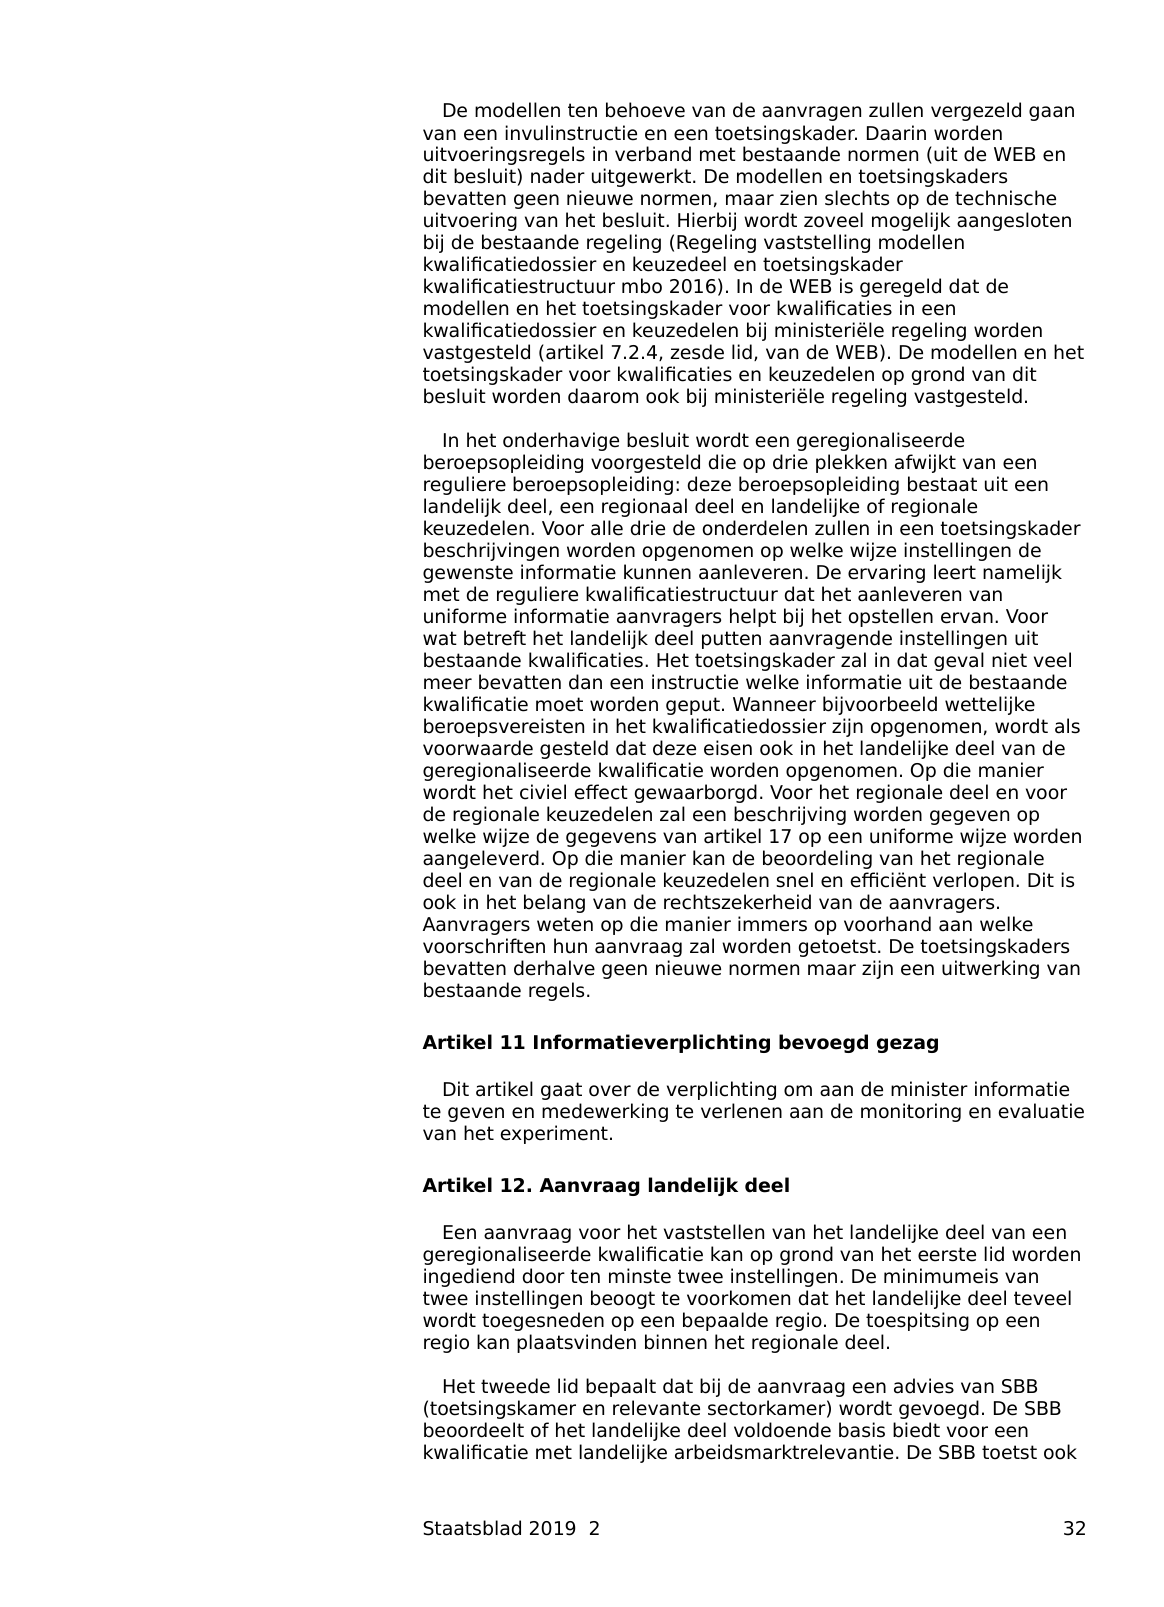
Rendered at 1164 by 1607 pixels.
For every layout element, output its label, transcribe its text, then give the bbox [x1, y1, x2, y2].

subtitle Artikel 11 Informatieverplichting bevoegd gezag [422, 1032, 1087, 1054]
text Een aanvraag voor het vaststellen van het landelijke deel van een geregionaliseerde kwalificatie kan op grond van het eerste lid worden ingediend door ten minste twee instellingen. De minimumeis van twee instellingen beoogt te voorkomen dat het landelijke deel teveel wordt toegesneden op een bepaalde regio. De toespitsing op een regio kan plaatsvinden binnen het regionale deel. [422, 1222, 1087, 1353]
text De modellen ten behoeve van de aanvragen zullen vergezeld gaan van een invulinstructie en een toetsingskader. Daarin worden uitvoeringsregels in verband met bestaande normen (uit de WEB en dit besluit) nader uitgewerkt. De modellen en toetsingskaders bevatten geen nieuwe normen, maar zien slechts op de technische uitvoering van het besluit. Hierbij wordt zoveel mogelijk aangesloten bij de bestaande regeling (Regeling vaststelling modellen kwalificatiedossier en keuzedeel en toetsingskader kwalificatiestructuur mbo 2016). In de WEB is geregeld dat de modellen en het toetsingskader voor kwalificaties in een kwalificatiedossier en keuzedelen bij ministeriële regeling worden vastgesteld (artikel 7.2.4, zesde lid, van de WEB). De modellen en het toetsingskader voor kwalificaties en keuzedelen op grond van dit besluit worden daarom ook bij ministeriële regeling vastgesteld. [422, 100, 1087, 408]
text In het onderhavige besluit wordt een geregionaliseerde beroepsopleiding voorgesteld die op drie plekken afwijkt van een reguliere beroepsopleiding: deze beroepsopleiding bestaat uit een landelijk deel, een regionaal deel en landelijke of regionale keuzedelen. Voor alle drie de onderdelen zullen in een toetsingskader beschrijvingen worden opgenomen op welke wijze instellingen de gewenste informatie kunnen aanleveren. De ervaring leert namelijk met de reguliere kwalificatiestructuur dat het aanleveren van uniforme informatie aanvragers helpt bij het opstellen ervan. Voor wat betreft het landelijk deel putten aanvragende instellingen uit bestaande kwalificaties. Het toetsingskader zal in dat geval niet veel meer bevatten dan een instructie welke informatie uit de bestaande kwalificatie moet worden geput. Wanneer bijvoorbeeld wettelijke beroepsvereisten in het kwalificatiedossier zijn opgenomen, wordt als voorwaarde gesteld dat deze eisen ook in het landelijke deel van de geregionaliseerde kwalificatie worden opgenomen. Op die manier wordt het civiel effect gewaarborgd. Voor het regionale deel en voor de regionale keuzedelen zal een beschrijving worden gegeven op welke wijze de gegevens van artikel 17 op een uniforme wijze worden aangeleverd. Op die manier kan de beoordeling van het regionale deel en van de regionale keuzedelen snel en efficiënt verlopen. Dit is ook in het belang van de rechtszekerheid van de aanvragers. Aanvragers weten op die manier immers op voorhand aan welke voorschriften hun aanvraag zal worden getoetst. De toetsingskaders bevatten derhalve geen nieuwe normen maar zijn een uitwerking van bestaande regels. [422, 430, 1087, 1002]
text Het tweede lid bepaalt dat bij de aanvraag een advies van SBB (toetsingskamer en relevante sectorkamer) wordt gevoegd. De SBB beoordeelt of het landelijke deel voldoende basis biedt voor een kwalificatie met landelijke arbeidsmarktrelevantie. De SBB toetst ook [422, 1376, 1087, 1464]
subtitle Artikel 12. Aanvraag landelijk deel [422, 1175, 1087, 1197]
text Dit artikel gaat over de verplichting om aan de minister informatie te geven en medewerking te verlenen aan de monitoring en evaluatie van het experiment. [422, 1079, 1087, 1145]
